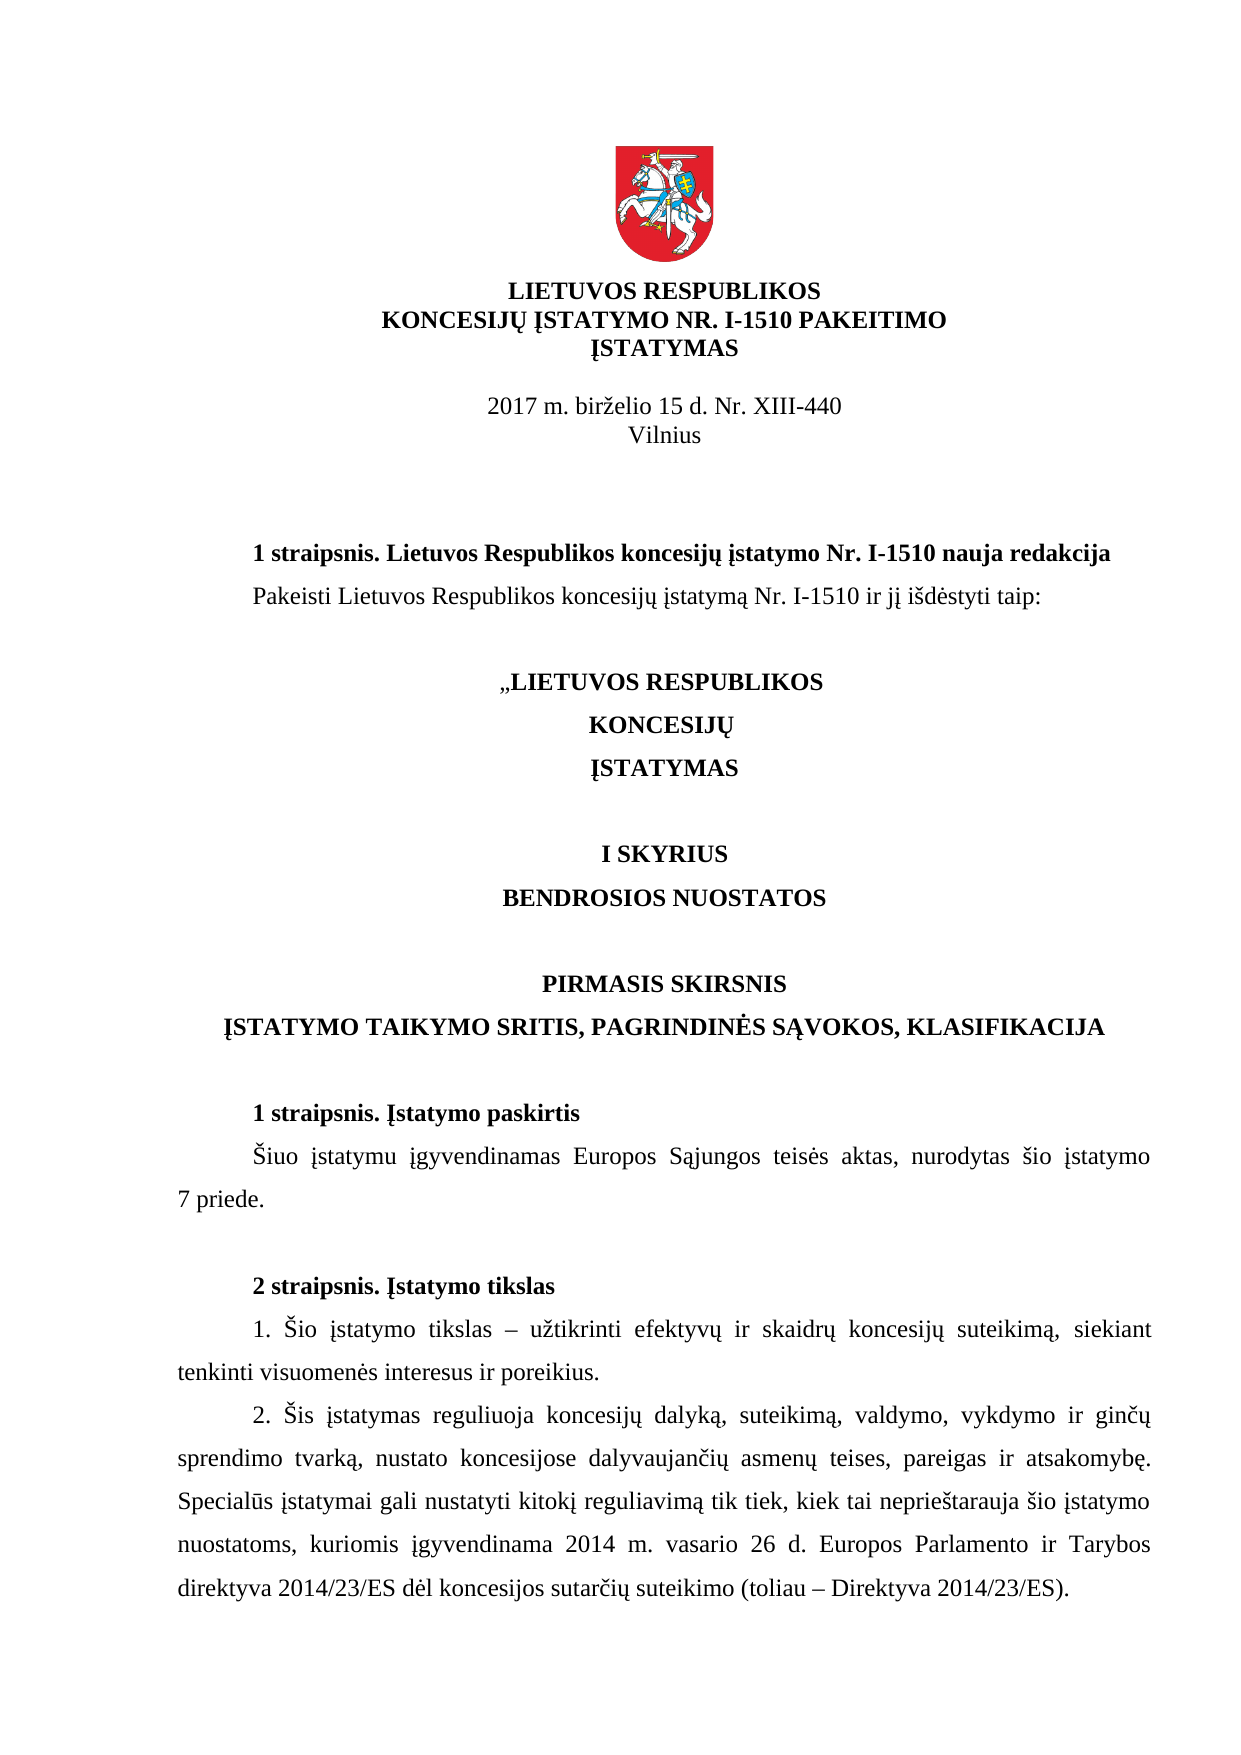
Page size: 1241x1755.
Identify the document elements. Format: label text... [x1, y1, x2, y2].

text Vilnius [177, 420, 1152, 448]
text 1. Šio įstatymo tikslas – užtikrinti efektyvų ir skaidrų koncesijų suteikimą, siekiant tenkinti visuomenės interesus ir poreikius. [177, 1314, 1152, 1386]
text Pakeisti Lietuvos Respublikos koncesijų įstatymą Nr. I-1510 ir jį išdėstyti taip: [177, 581, 1152, 609]
text LIETUVOS RESPUBLIKOS [177, 276, 1152, 305]
text ĮSTATYMAS [177, 333, 1152, 362]
text PIRMASIS SKIRSNIS [177, 969, 1152, 998]
text KONCESIJŲ ĮSTATYMO NR. I-1510 PAKEITIMO [177, 305, 1152, 333]
text 2017 m. birželio 15 d. Nr. XIII-440 [177, 391, 1152, 420]
text ĮSTATYMO TAIKYMO SRITIS, PAGRINDINĖS SĄVOKOS, KLASIFIKACIJA [177, 1012, 1152, 1041]
text Šiuo įstatymu įgyvendinamas Europos Sąjungos teisės aktas, nurodytas šio įstatymo 7 priede. [177, 1141, 1152, 1213]
text 2. Šis įstatymas reguliuoja koncesijų dalyką, suteikimą, valdymo, vykdymo ir ginčų sprendimo tvarką, nustato koncesijose dalyvaujančių asmenų teises, pareigas ir atsakomybę. Specialūs įstatymai gali nustatyti kitokį reguliavimą tik tiek, kiek tai neprieštarauja šio įstatymo nuostatoms, kuriomis įgyvendinama 2014 m. vasario 26 d. Europos Parlamento ir Tarybos direktyva 2014/23/ES dėl koncesijos sutarčių suteikimo (toliau – Direktyva 2014/23/ES). [177, 1400, 1152, 1601]
text 1 straipsnis. Įstatymo paskirtis [177, 1098, 1152, 1127]
text 1 straipsnis. Lietuvos Respublikos koncesijų įstatymo Nr. I-1510 nauja redakcija [177, 538, 1152, 566]
text I SKYRIUS [177, 839, 1152, 868]
text „LIETUVOS RESPUBLIKOS KONCESIJŲ ĮSTATYMAS [177, 667, 1152, 782]
text BENDROSIOS NUOSTATOS [177, 883, 1152, 911]
text 2 straipsnis. Įstatymo tikslas [177, 1271, 1152, 1299]
